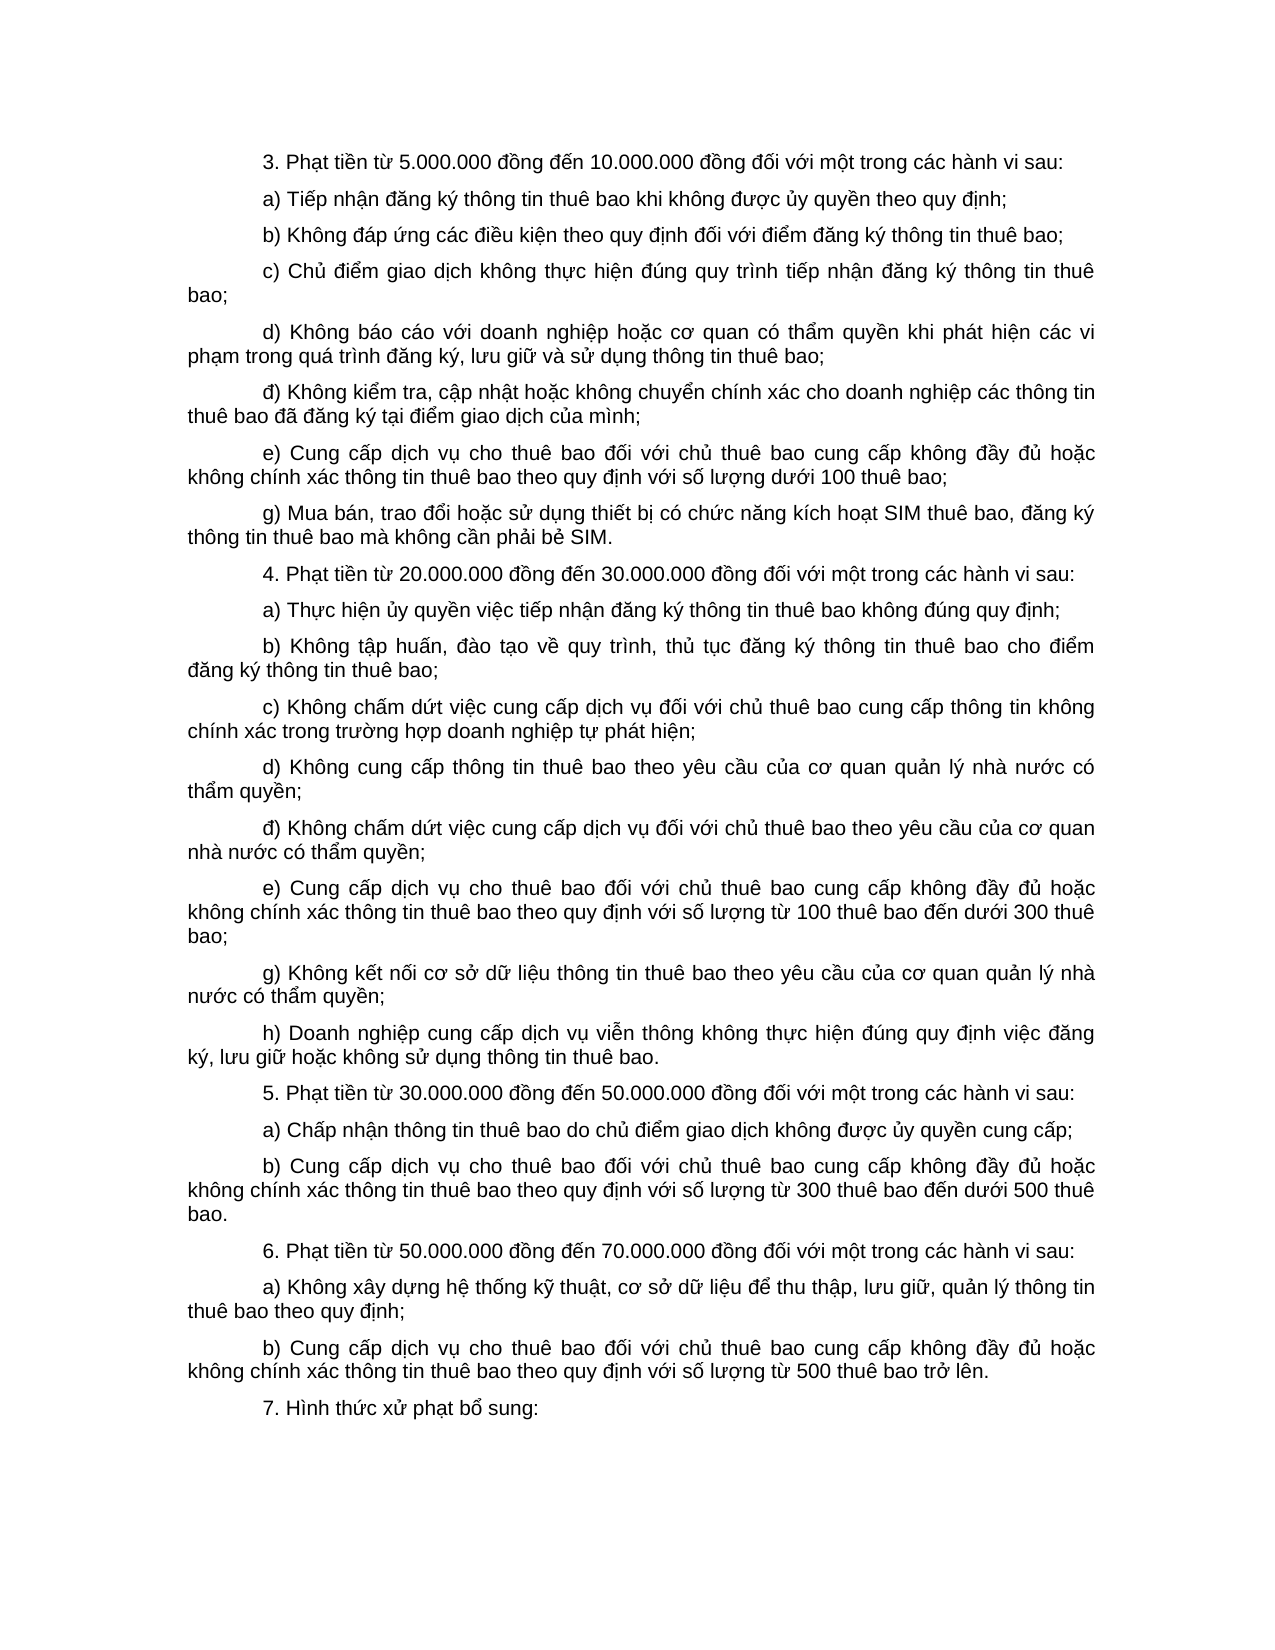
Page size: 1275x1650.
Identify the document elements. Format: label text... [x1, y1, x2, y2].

text a) Tiếp nhận đăng ký thông tin thuê bao khi không được ủy quyền theo quy định; [187, 186, 1097, 210]
text d) Không báo cáo với doanh nghiệp hoặc cơ quan có thẩm quyền khi phát hiện các vi phạm trong quá trình đăng ký, lưu giữ và sử dụng thông tin thuê bao; [187, 320, 1097, 368]
text g) Không kết nối cơ sở dữ liệu thông tin thuê bao theo yêu cầu của cơ quan quản lý nhà nước có thẩm quyền; [187, 960, 1097, 1008]
text 6. Phạt tiền từ 50.000.000 đồng đến 70.000.000 đồng đối với một trong các hành vi sau: [187, 1238, 1097, 1262]
text a) Không xây dựng hệ thống kỹ thuật, cơ sở dữ liệu để thu thập, lưu giữ, quản lý thông tin thuê bao theo quy định; [187, 1275, 1097, 1323]
text d) Không cung cấp thông tin thuê bao theo yêu cầu của cơ quan quản lý nhà nước có thẩm quyền; [187, 755, 1097, 803]
text b) Không tập huấn, đào tạo về quy trình, thủ tục đăng ký thông tin thuê bao cho điểm đăng ký thông tin thuê bao; [187, 634, 1097, 682]
text a) Chấp nhận thông tin thuê bao do chủ điểm giao dịch không được ủy quyền cung cấp; [187, 1118, 1097, 1142]
text c) Chủ điểm giao dịch không thực hiện đúng quy trình tiếp nhận đăng ký thông tin thuê bao; [187, 259, 1097, 307]
text e) Cung cấp dịch vụ cho thuê bao đối với chủ thuê bao cung cấp không đầy đủ hoặc không chính xác thông tin thuê bao theo quy định với số lượng từ 100 thuê bao đến dưới 300 thuê bao; [187, 876, 1097, 948]
text 7. Hình thức xử phạt bổ sung: [187, 1396, 1097, 1420]
text c) Không chấm dứt việc cung cấp dịch vụ đối với chủ thuê bao cung cấp thông tin không chính xác trong trường hợp doanh nghiệp tự phát hiện; [187, 695, 1097, 743]
text h) Doanh nghiệp cung cấp dịch vụ viễn thông không thực hiện đúng quy định việc đăng ký, lưu giữ hoặc không sử dụng thông tin thuê bao. [187, 1021, 1097, 1069]
text g) Mua bán, trao đổi hoặc sử dụng thiết bị có chức năng kích hoạt SIM thuê bao, đăng ký thông tin thuê bao mà không cần phải bẻ SIM. [187, 501, 1097, 549]
text 4. Phạt tiền từ 20.000.000 đồng đến 30.000.000 đồng đối với một trong các hành vi sau: [187, 561, 1097, 585]
text e) Cung cấp dịch vụ cho thuê bao đối với chủ thuê bao cung cấp không đầy đủ hoặc không chính xác thông tin thuê bao theo quy định với số lượng dưới 100 thuê bao; [187, 441, 1097, 488]
text a) Thực hiện ủy quyền việc tiếp nhận đăng ký thông tin thuê bao không đúng quy định; [187, 598, 1097, 622]
text đ) Không kiểm tra, cập nhật hoặc không chuyển chính xác cho doanh nghiệp các thông tin thuê bao đã đăng ký tại điểm giao dịch của mình; [187, 380, 1097, 428]
text đ) Không chấm dứt việc cung cấp dịch vụ đối với chủ thuê bao theo yêu cầu của cơ quan nhà nước có thẩm quyền; [187, 816, 1097, 863]
text 5. Phạt tiền từ 30.000.000 đồng đến 50.000.000 đồng đối với một trong các hành vi sau: [187, 1081, 1097, 1105]
text b) Cung cấp dịch vụ cho thuê bao đối với chủ thuê bao cung cấp không đầy đủ hoặc không chính xác thông tin thuê bao theo quy định với số lượng từ 300 thuê bao đến dưới 500 thuê bao. [187, 1154, 1097, 1226]
text b) Cung cấp dịch vụ cho thuê bao đối với chủ thuê bao cung cấp không đầy đủ hoặc không chính xác thông tin thuê bao theo quy định với số lượng từ 500 thuê bao trở lên. [187, 1335, 1097, 1383]
text b) Không đáp ứng các điều kiện theo quy định đối với điểm đăng ký thông tin thuê bao; [187, 223, 1097, 247]
text 3. Phạt tiền từ 5.000.000 đồng đến 10.000.000 đồng đối với một trong các hành vi sau: [187, 150, 1097, 174]
